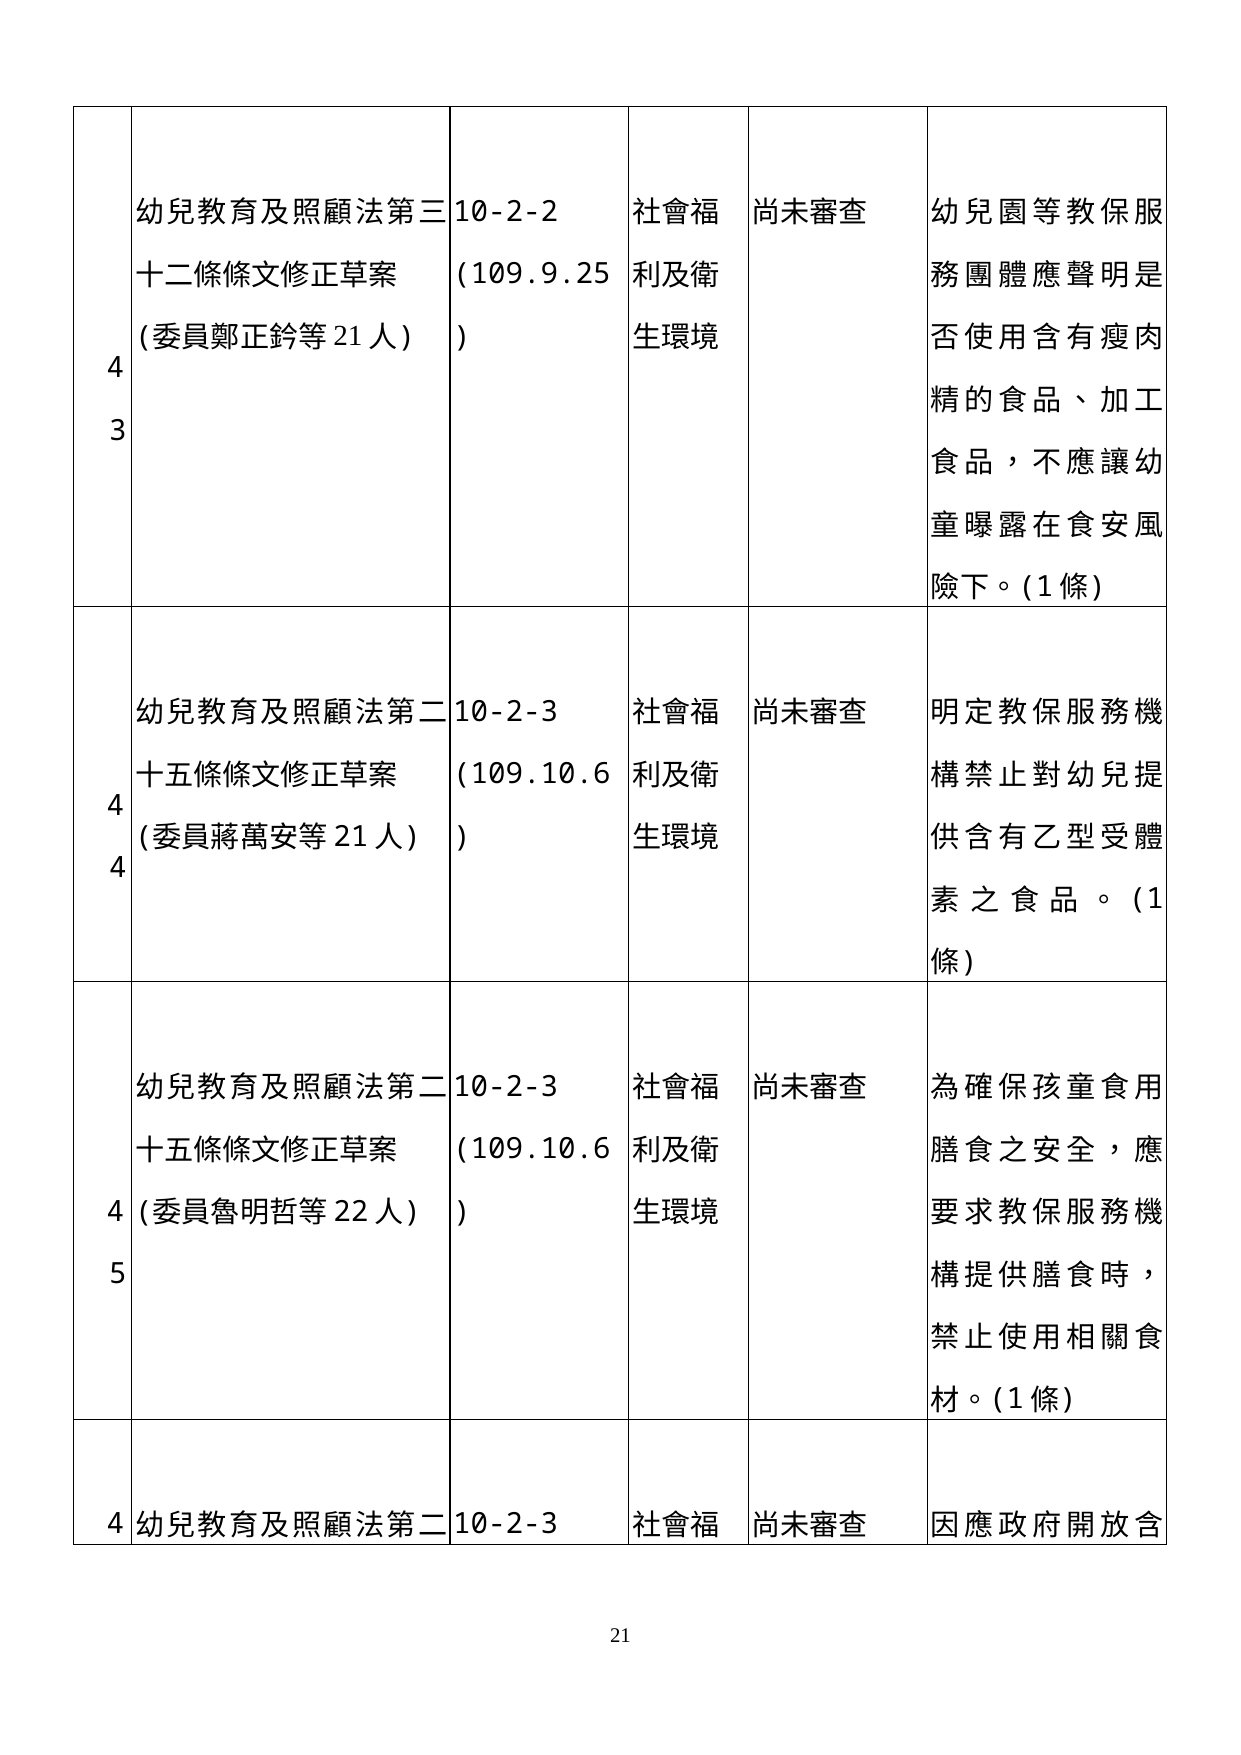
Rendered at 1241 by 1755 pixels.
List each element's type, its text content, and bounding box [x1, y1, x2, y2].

table_cell 幼兒教育及照顧法第二十五條條文修正草案 (委員蔣萬安等21人) [132, 607, 449, 981]
table_cell 10-2-2 (109.9.25) [451, 107, 628, 606]
table_cell 10-2-3 (109.10.6) [451, 982, 628, 1418]
table_cell 明定教保服務機構禁止對幼兒提供含有乙型受體素之食品。(1條) [928, 607, 1166, 981]
table_cell [74, 607, 131, 981]
table_cell 幼兒教育及照顧法第三十二條條文修正草案 (委員鄭正鈐等21人) [132, 107, 449, 606]
table_cell 10-2-3 (109.10.6) [451, 607, 628, 981]
table_cell 幼兒園等教保服務團體應聲明是否使用含有瘦肉精的食品、加工食品，不應讓幼童曝露在食安風險下。(1條) [928, 107, 1166, 606]
table_cell 幼兒教育及照顧法第二 [132, 1420, 449, 1543]
table_cell [74, 1420, 131, 1543]
table_cell 尚未審查 [749, 1420, 927, 1543]
table_cell 社會福利及衛生環境 [629, 607, 748, 981]
table_cell 社會福利及衛生環境 [629, 107, 748, 606]
table_cell 因應政府開放含 [928, 1420, 1166, 1543]
table_cell 社會福利及衛生環境 [629, 982, 748, 1418]
table_cell [74, 982, 131, 1418]
table_cell 10-2-3 [451, 1420, 628, 1543]
table_cell 幼兒教育及照顧法第二十五條條文修正草案 (委員魯明哲等22人) [132, 982, 449, 1418]
table_cell 尚未審查 [749, 982, 927, 1418]
table_cell 尚未審查 [749, 107, 927, 606]
table_cell [74, 107, 131, 606]
table_cell 尚未審查 [749, 607, 927, 981]
table_cell 為確保孩童食用膳食之安全，應要求教保服務機構提供膳食時，禁止使用相關食材。(1條) [928, 982, 1166, 1418]
table_cell 社會福 [629, 1420, 748, 1543]
